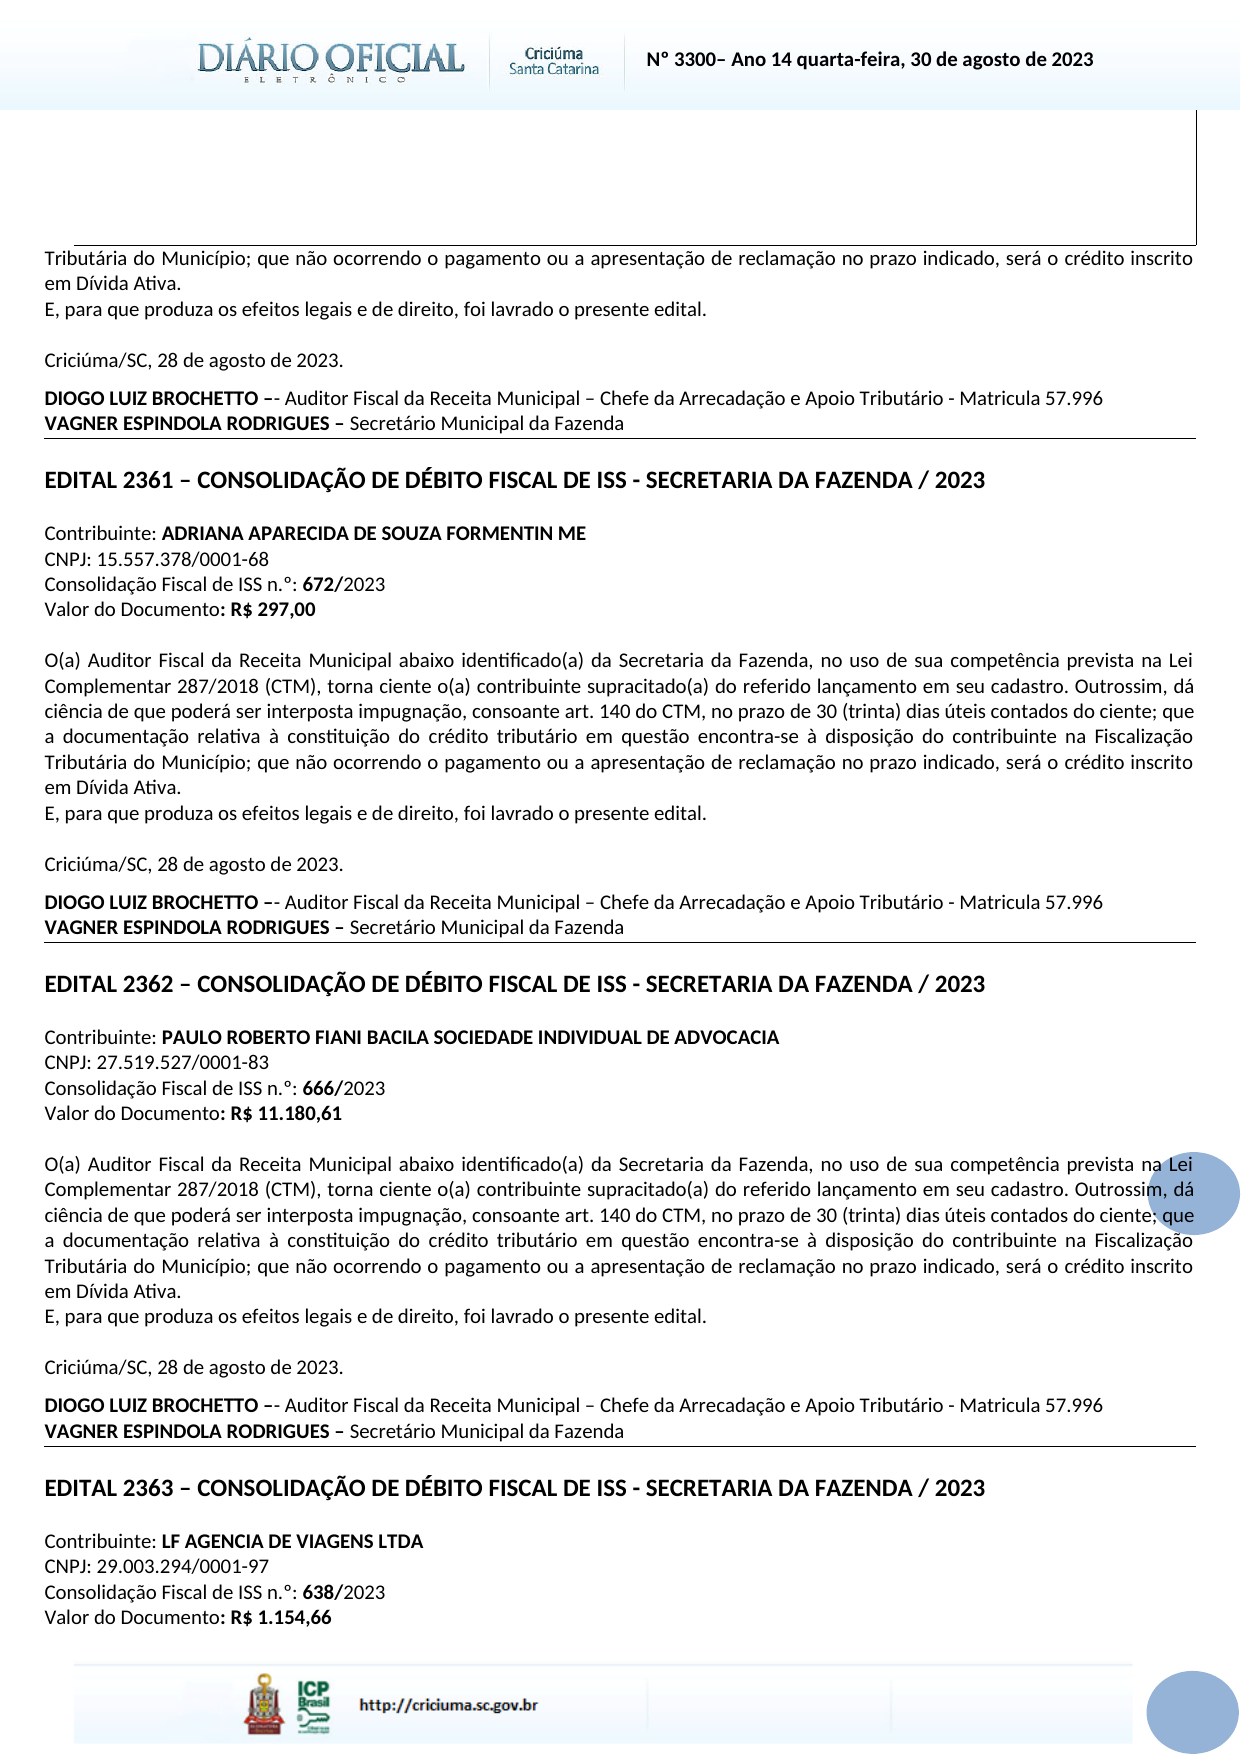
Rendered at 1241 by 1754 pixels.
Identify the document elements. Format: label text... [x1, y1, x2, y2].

text E, para que produza os efeitos legais e de direito, foi lavrado o presente edital. [44, 296, 1196, 321]
text Consolidação Fiscal de ISS n.º: 638/2023 [44, 1579, 1196, 1604]
text DIOGO LUIZ BROCHETTO –- Auditor Fiscal da Receita Municipal – Chefe da Arrecadação e Apoio Tributário - Matricula 57.996 [44, 385, 1196, 410]
text Criciúma/SC, 28 de agosto de 2023. [44, 347, 1196, 372]
text VAGNER ESPINDOLA RODRIGUES – Secretário Municipal da Fazenda [44, 1418, 1196, 1446]
text Contribuinte: PAULO ROBERTO FIANI BACILA SOCIEDADE INDIVIDUAL DE ADVOCACIA [44, 1024, 1196, 1049]
text Valor do Documento: R$ 297,00 [44, 597, 1196, 622]
text Tributária do Município; que não ocorrendo o pagamento ou a apresentação de reclamação no prazo indicado, será o crédito inscrito em Dívida Ativa. [44, 245, 1196, 296]
text E, para que produza os efeitos legais e de direito, foi lavrado o presente edital. [44, 800, 1196, 825]
text VAGNER ESPINDOLA RODRIGUES – Secretário Municipal da Fazenda [44, 410, 1196, 438]
text CNPJ: 15.557.378/0001-68 [44, 546, 1196, 571]
text CNPJ: 29.003.294/0001-97 [44, 1553, 1196, 1579]
text EDITAL 2363 – CONSOLIDAÇÃO DE DÉBITO FISCAL DE ISS - SECRETARIA DA FAZENDA / 2023 [44, 1472, 1196, 1503]
text Consolidação Fiscal de ISS n.º: 672/2023 [44, 571, 1196, 597]
text DIOGO LUIZ BROCHETTO –- Auditor Fiscal da Receita Municipal – Chefe da Arrecadação e Apoio Tributário - Matricula 57.996 [44, 889, 1196, 914]
text EDITAL 2361 – CONSOLIDAÇÃO DE DÉBITO FISCAL DE ISS - SECRETARIA DA FAZENDA / 2023 [44, 464, 1196, 495]
text E, para que produza os efeitos legais e de direito, foi lavrado o presente edital. [44, 1304, 1196, 1329]
text Criciúma/SC, 28 de agosto de 2023. [44, 851, 1196, 876]
text Consolidação Fiscal de ISS n.º: 666/2023 [44, 1075, 1196, 1100]
text Valor do Documento: R$ 1.154,66 [44, 1604, 1196, 1630]
text O(a) Auditor Fiscal da Receita Municipal abaixo identificado(a) da Secretaria da Fazenda, no uso de sua competência prevista na Lei Complementar 287/2018 (CTM), torna ciente o(a) contribuinte supracitado(a) do referido lançamento em seu cadastro. Outrossim, dá ciência de que poderá ser interposta impugnação, consoante art. 140 do CTM, no prazo de 30 (trinta) dias úteis contados do ciente; que a documentação relativa à constituição do crédito tributário em questão encontra-se à disposição do contribuinte na Fiscalização Tributária do Município; que não ocorrendo o pagamento ou a apresentação de reclamação no prazo indicado, será o crédito inscrito em Dívida Ativa. [44, 1151, 1196, 1304]
text EDITAL 2362 – CONSOLIDAÇÃO DE DÉBITO FISCAL DE ISS - SECRETARIA DA FAZENDA / 2023 [44, 968, 1196, 999]
text CNPJ: 27.519.527/0001-83 [44, 1049, 1196, 1075]
text VAGNER ESPINDOLA RODRIGUES – Secretário Municipal da Fazenda [44, 914, 1196, 942]
text Contribuinte: LF AGENCIA DE VIAGENS LTDA [44, 1528, 1196, 1553]
text Valor do Documento: R$ 11.180,61 [44, 1100, 1196, 1126]
text DIOGO LUIZ BROCHETTO –- Auditor Fiscal da Receita Municipal – Chefe da Arrecadação e Apoio Tributário - Matricula 57.996 [44, 1393, 1196, 1418]
text Criciúma/SC, 28 de agosto de 2023. [44, 1354, 1196, 1380]
text O(a) Auditor Fiscal da Receita Municipal abaixo identificado(a) da Secretaria da Fazenda, no uso de sua competência prevista na Lei Complementar 287/2018 (CTM), torna ciente o(a) contribuinte supracitado(a) do referido lançamento em seu cadastro. Outrossim, dá ciência de que poderá ser interposta impugnação, consoante art. 140 do CTM, no prazo de 30 (trinta) dias úteis contados do ciente; que a documentação relativa à constituição do crédito tributário em questão encontra-se à disposição do contribuinte na Fiscalização Tributária do Município; que não ocorrendo o pagamento ou a apresentação de reclamação no prazo indicado, será o crédito inscrito em Dívida Ativa. [44, 647, 1196, 800]
text Contribuinte: ADRIANA APARECIDA DE SOUZA FORMENTIN ME [44, 520, 1196, 546]
